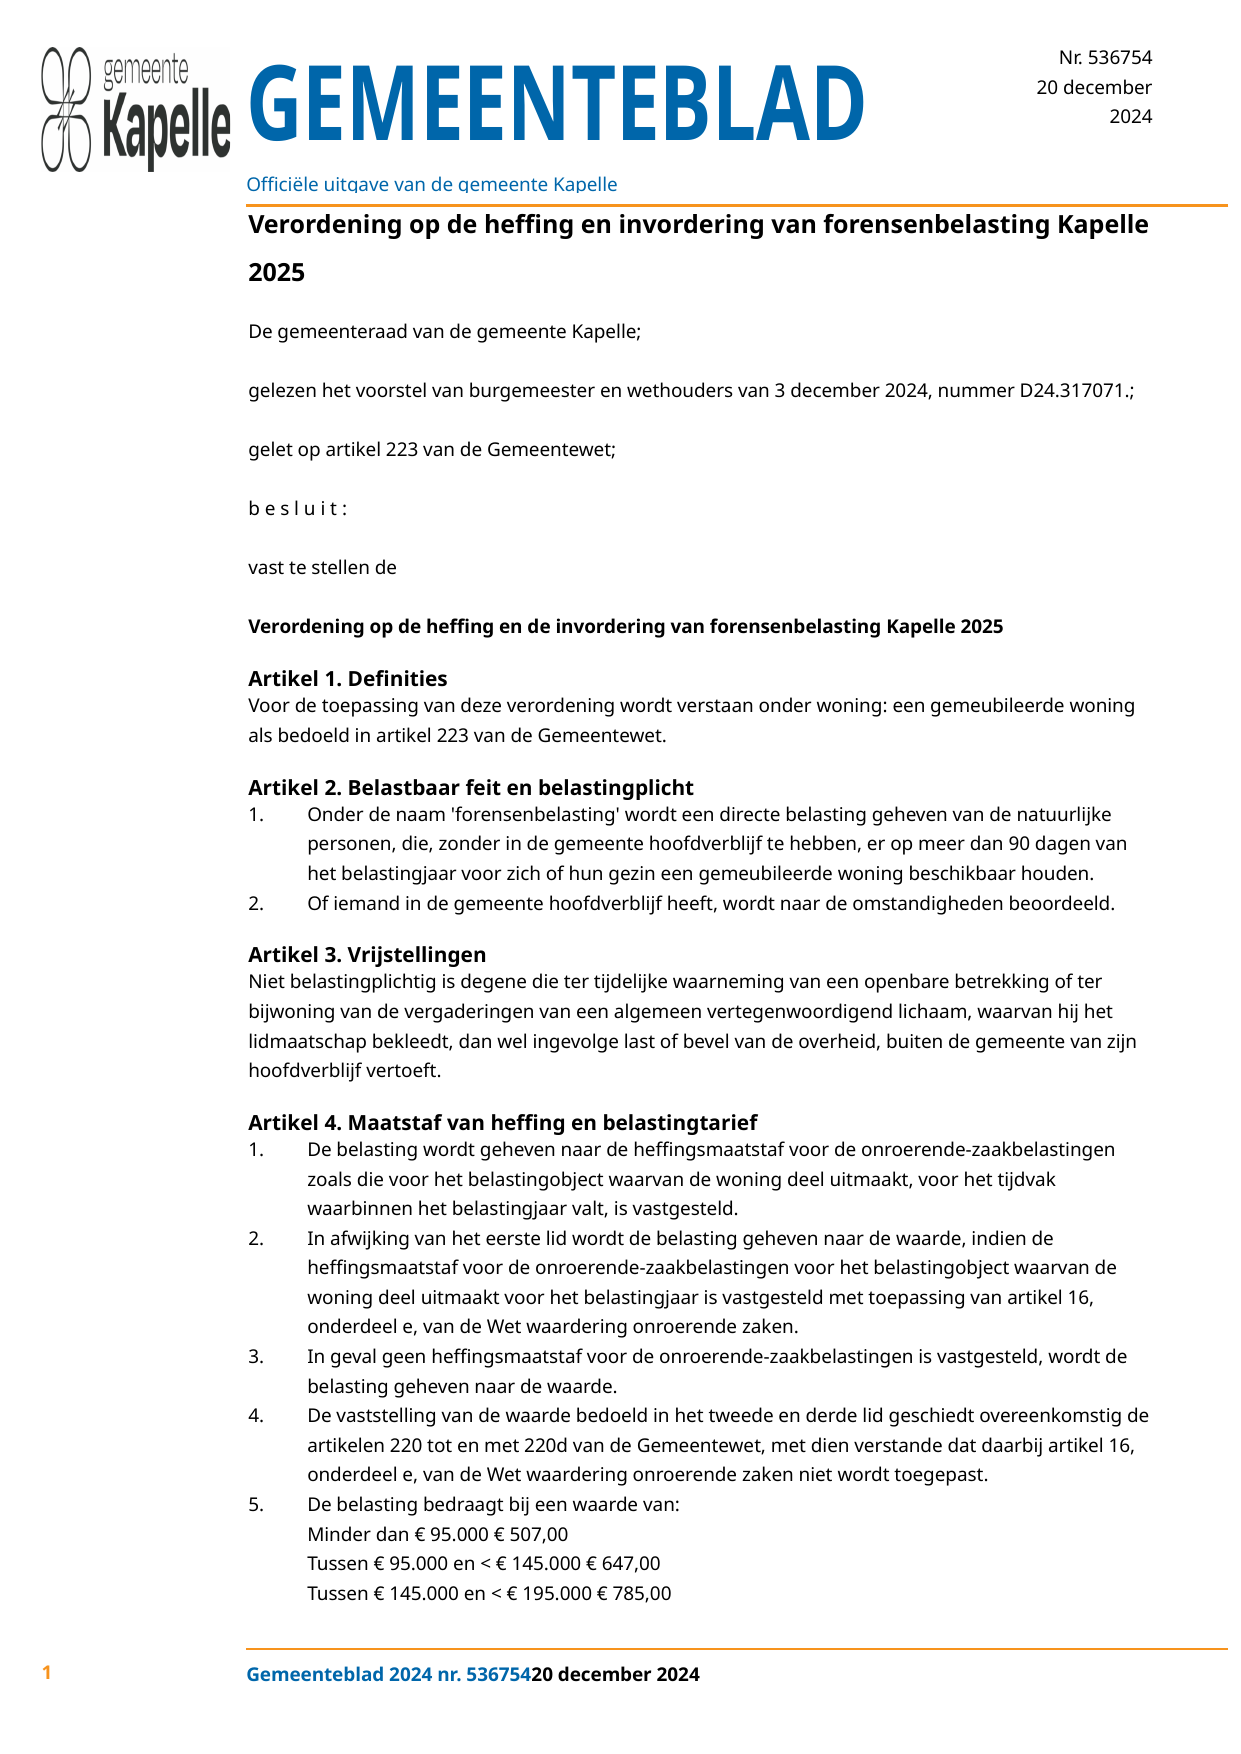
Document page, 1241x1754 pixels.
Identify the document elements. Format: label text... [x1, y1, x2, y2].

list Minder dan € 95.000 € 507,00 [248, 1521, 1152, 1547]
list Tussen € 145.000 en < € 195.000 € 785,00 [248, 1580, 1152, 1606]
list Onder de naam 'forensenbelasting' wordt een directe belasting geheven van de natuurlijke personen, die, zonder in de gemeente hoofdverblijf te hebben, er op meer dan 90 dagen van het belastingjaar voor zich of hun gezin een gemeubileerde woning beschikbaar houden. [248, 801, 1152, 886]
text Artikel 2. Belastbaar feit en belastingplicht [248, 773, 1152, 801]
text Verordening op de heffing en invordering van forensenbelasting Kapelle 2025 [248, 207, 1152, 288]
list Tussen € 95.000 en < € 145.000 € 647,00 [248, 1550, 1152, 1576]
picture [41, 47, 231, 172]
text Voor de toepassing van deze verordening wordt verstaan onder woning: een gemeubileerde woning als bedoeld in artikel 223 van de Gemeentewet. [248, 693, 1152, 748]
list Of iemand in de gemeente hoofdverblijf heeft, wordt naar de omstandigheden beoordeeld. [248, 890, 1152, 916]
text gelet op artikel 223 van de Gemeentewet; [248, 436, 1152, 462]
list De vaststelling van de waarde bedoeld in het tweede en derde lid geschiedt overeenkomstig de artikelen 220 tot en met 220d van de Gemeentewet, met dien verstande dat daarbij artikel 16, onderdeel e, van de Wet waardering onroerende zaken niet wordt toegepast. [248, 1402, 1152, 1487]
text De gemeenteraad van de gemeente Kapelle; [248, 318, 1152, 344]
text Artikel 3. Vrijstellingen [248, 940, 1152, 969]
text Artikel 1. Definities [248, 664, 1152, 693]
text gelezen het voorstel van burgemeester en wethouders van 3 december 2024, nummer D24.317071.; [248, 377, 1152, 403]
text b e s l u i t : [248, 495, 1152, 521]
list De belasting wordt geheven naar de heffingsmaatstaf voor de onroerende-zaakbelastingen zoals die voor het belastingobject waarvan de woning deel uitmaakt, voor het tijdvak waarbinnen het belastingjaar valt, is vastgesteld. [248, 1136, 1152, 1221]
list In geval geen heffingsmaatstaf voor de onroerende-zaakbelastingen is vastgesteld, wordt de belasting geheven naar de waarde. [248, 1343, 1152, 1399]
text Verordening op de heffing en de invordering van forensenbelasting Kapelle 2025 [248, 614, 1152, 639]
text vast te stellen de [248, 554, 1152, 580]
list In afwijking van het eerste lid wordt de belasting geheven naar de waarde, indien de heffingsmaatstaf voor de onroerende-zaakbelastingen voor het belastingobject waarvan de woning deel uitmaakt voor het belastingjaar is vastgesteld met toepassing van artikel 16, onderdeel e, van de Wet waardering onroerende zaken. [248, 1225, 1152, 1339]
list De belasting bedraagt bij een waarde van: [248, 1491, 1152, 1517]
text Niet belastingplichtig is degene die ter tijdelijke waarneming van een openbare betrekking of ter bijwoning van de vergaderingen van een algemeen vertegenwoordigend lichaam, waarvan hij het lidmaatschap bekleedt, dan wel ingevolge last of bevel van de overheid, buiten de gemeente van zijn hoofdverblijf vertoeft. [248, 969, 1152, 1083]
text Artikel 4. Maatstaf van heffing en belastingtarief [248, 1108, 1152, 1136]
